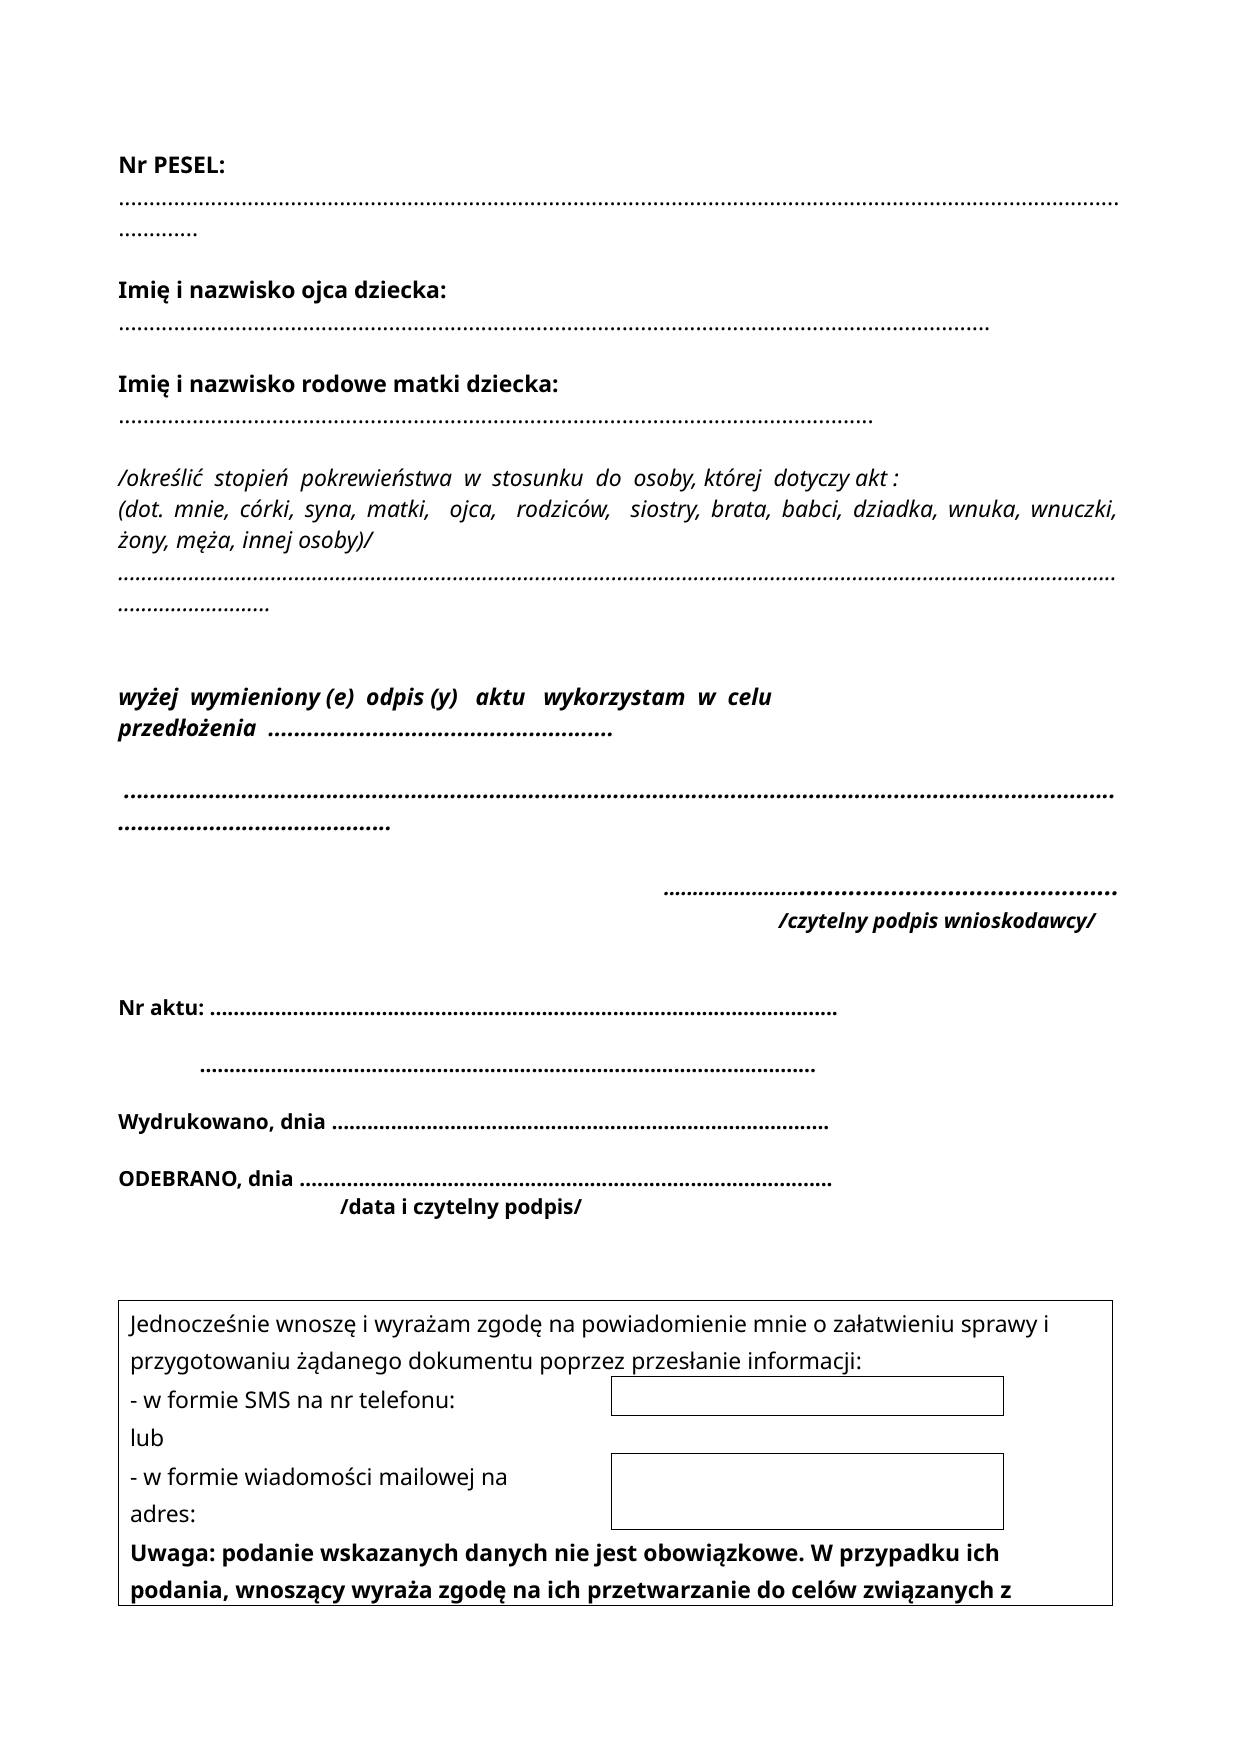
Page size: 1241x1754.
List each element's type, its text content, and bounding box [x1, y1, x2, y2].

text Wydrukowano, dnia .................................................................................... [118, 1107, 1122, 1135]
text Nr PESEL: ................................................................................................................................................................................ [118, 149, 1122, 243]
text ODEBRANO, dnia …....................................................................................... [118, 1164, 1122, 1192]
text Nr aktu: .......................................................................................................... [118, 993, 1122, 1022]
text /określić stopień pokrewieństwa w stosunku do osoby, której dotyczy akt : [118, 462, 1122, 493]
table_cell [1004, 1415, 1112, 1453]
table_cell [611, 1416, 1004, 1453]
table_cell - w formie wiadomości mailowej na adres: [119, 1453, 538, 1529]
table_cell lub [119, 1415, 538, 1453]
text Imię i nazwisko ojca dziecka: .............................................................................................................................................. [118, 274, 1122, 337]
text wyżej wymieniony (e) odpis (y) aktu wykorzystam w celu przedłożenia ..................................................... [118, 681, 1122, 743]
text Imię i nazwisko rodowe matki dziecka: ........................................................................................................................... [118, 368, 1122, 431]
table_cell [1004, 1453, 1112, 1529]
table_cell [538, 1453, 611, 1529]
text .................................................................................................................................................................................................. [118, 774, 1122, 837]
table_cell [538, 1376, 611, 1415]
text ….…................….......................................... [118, 868, 1122, 902]
text /czytelny podpis wnioskodawcy/ [118, 902, 1122, 936]
table_cell [1004, 1376, 1112, 1415]
table_header Jednocześnie wnoszę i wyrażam zgodę na powiadomienie mnie o załatwieniu sprawy i przygotowaniu żądanego dokumentu poprzez przesłanie informacji: [119, 1301, 1112, 1376]
text (dot. mnie, córki, syna, matki, ojca, rodziców, siostry, brata, babci, dziadka, wnuka, wnuczki, żony, męża, innej osoby)/ [118, 493, 1122, 556]
table_cell [538, 1415, 611, 1453]
text .................................................................................................................................................................................................... [118, 556, 1122, 618]
text /data i czytelny podpis/ [118, 1192, 1122, 1221]
table_cell [612, 1454, 1003, 1529]
table_cell Uwaga: podanie wskazanych danych nie jest obowiązkowe. W przypadku ich podania, wnoszący wyraża zgodę na ich przetwarzanie do celów związanych z [119, 1529, 1112, 1605]
table_cell [612, 1377, 1003, 1415]
table_cell - w formie SMS na nr telefonu: [119, 1376, 538, 1415]
text …..................................................................................................... [118, 1050, 1122, 1078]
